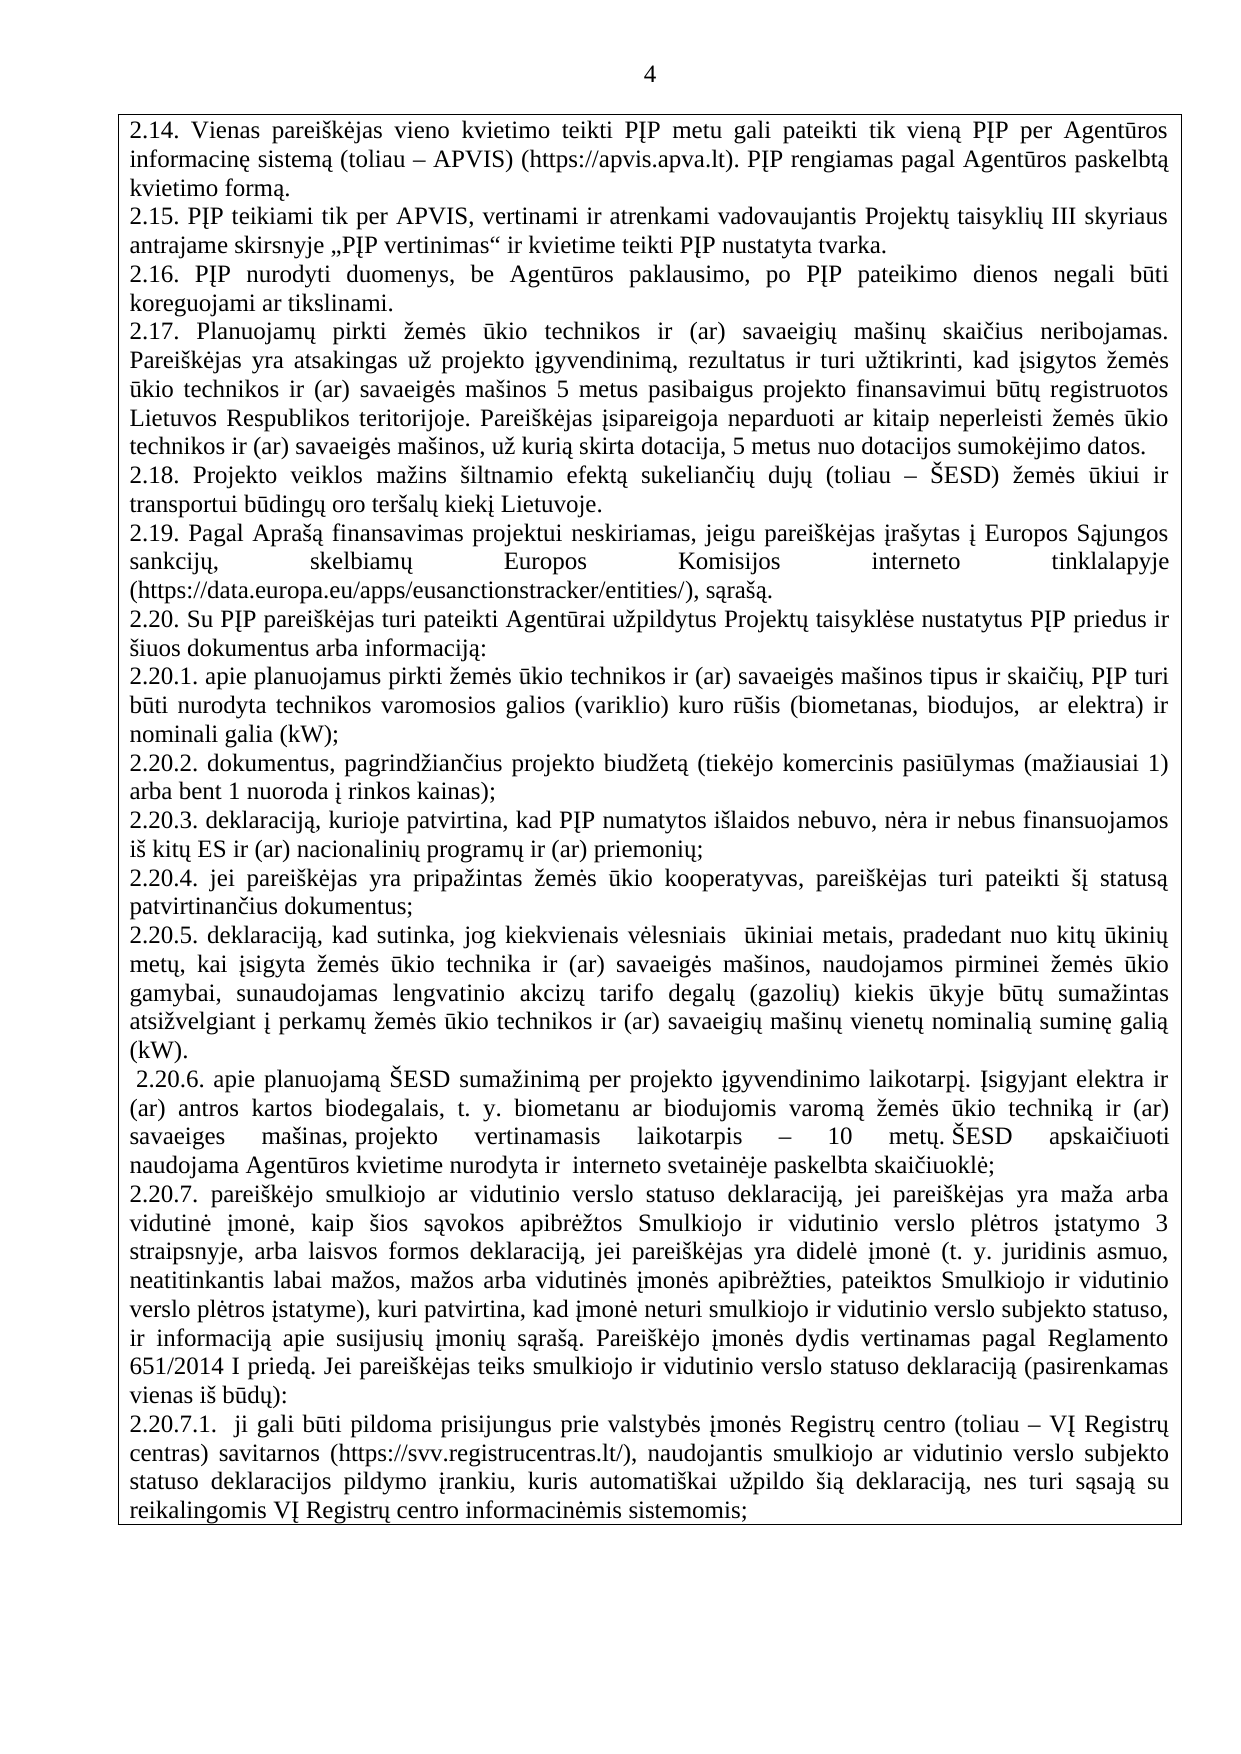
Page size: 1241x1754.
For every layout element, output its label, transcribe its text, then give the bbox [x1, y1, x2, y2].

table_cell 2.14. Vienas pareiškėjas vieno kvietimo teikti PĮP metu gali pateikti tik vieną PĮP per Agentūros informacinę sistemą (toliau – APVIS) (https://apvis.apva.lt). PĮP rengiamas pagal Agentūros paskelbtą kvietimo formą. 2.15. PĮP teikiami tik per APVIS, vertinami ir atrenkami vadovaujantis Projektų taisyklių III skyriaus antrajame skirsnyje „PĮP vertinimas“ ir kvietime teikti PĮP nustatyta tvarka. 2.16. PĮP nurodyti duomenys, be Agentūros paklausimo, po PĮP pateikimo dienos negali būti koreguojami ar tikslinami. 2.17. Planuojamų pirkti žemės ūkio technikos ir (ar) savaeigių mašinų skaičius neribojamas. Pareiškėjas yra atsakingas už projekto įgyvendinimą, rezultatus ir turi užtikrinti, kad įsigytos žemės ūkio technikos ir (ar) savaeigės mašinos 5 metus pasibaigus projekto finansavimui būtų registruotos Lietuvos Respublikos teritorijoje. Pareiškėjas įsipareigoja neparduoti ar kitaip neperleisti žemės ūkio technikos ir (ar) savaeigės mašinos, už kurią skirta dotacija, 5 metus nuo dotacijos sumokėjimo datos. 2.18. Projekto veiklos mažins šiltnamio efektą sukeliančių dujų (toliau – ŠESD) žemės ūkiui ir transportui būdingų oro teršalų kiekį Lietuvoje. 2.19. Pagal Aprašą finansavimas projektui neskiriamas, jeigu pareiškėjas įrašytas į Europos Sąjungos sankcijų, skelbiamų Europos Komisijos interneto tinklalapyje (https://data.europa.eu/apps/eusanctionstracker/entities/), sąrašą. 2.20. Su PĮP pareiškėjas turi pateikti Agentūrai užpildytus Projektų taisyklėse nustatytus PĮP priedus ir šiuos dokumentus arba informaciją: 2.20.1. apie planuojamus pirkti žemės ūkio technikos ir (ar) savaeigės mašinos tipus ir skaičių, PĮP turi būti nurodyta technikos varomosios galios (variklio) kuro rūšis (biometanas, biodujos, ar elektra) ir nominali galia (kW); 2.20.2. dokumentus, pagrindžiančius projekto biudžetą (tiekėjo komercinis pasiūlymas (mažiausiai 1) arba bent 1 nuoroda į rinkos kainas); 2.20.3. deklaraciją, kurioje patvirtina, kad PĮP numatytos išlaidos nebuvo, nėra ir nebus finansuojamos iš kitų ES ir (ar) nacionalinių programų ir (ar) priemonių; 2.20.4. jei pareiškėjas yra pripažintas žemės ūkio kooperatyvas, pareiškėjas turi pateikti šį statusą patvirtinančius dokumentus; 2.20.5. deklaraciją, kad sutinka, jog kiekvienais vėlesniais ūkiniai metais, pradedant nuo kitų ūkinių metų, kai įsigyta žemės ūkio technika ir (ar) savaeigės mašinos, naudojamos pirminei žemės ūkio gamybai, sunaudojamas lengvatinio akcizų tarifo degalų (gazolių) kiekis ūkyje būtų sumažintas atsižvelgiant į perkamų žemės ūkio technikos ir (ar) savaeigių mašinų vienetų nominalią suminę galią (kW). 2.20.6. apie planuojamą ŠESD sumažinimą per projekto įgyvendinimo laikotarpį. Įsigyjant elektra ir (ar) antros kartos biodegalais, t. y. biometanu ar biodujomis varomą žemės ūkio techniką ir (ar) savaeiges mašinas, projekto vertinamasis laikotarpis – 10 metų. ŠESD apskaičiuoti naudojama Agentūros kvietime nurodyta ir interneto svetainėje paskelbta skaičiuoklė; 2.20.7. pareiškėjo smulkiojo ar vidutinio verslo statuso deklaraciją, jei pareiškėjas yra maža arba vidutinė įmonė, kaip šios sąvokos apibrėžtos Smulkiojo ir vidutinio verslo plėtros įstatymo 3 straipsnyje, arba laisvos formos deklaraciją, jei pareiškėjas yra didelė įmonė (t. y. juridinis asmuo, neatitinkantis labai mažos, mažos arba vidutinės įmonės apibrėžties, pateiktos Smulkiojo ir vidutinio verslo plėtros įstatyme), kuri patvirtina, kad įmonė neturi smulkiojo ir vidutinio verslo subjekto statuso, ir informaciją apie susijusių įmonių sąrašą. Pareiškėjo įmonės dydis vertinamas pagal Reglamento 651/2014 I priedą. Jei pareiškėjas teiks smulkiojo ir vidutinio verslo statuso deklaraciją (pasirenkamas vienas iš būdų): 2.20.7.1. ji gali būti pildoma prisijungus prie valstybės įmonės Registrų centro (toliau – VĮ Registrų centras) savitarnos (https://svv.registrucentras.lt/), naudojantis smulkiojo ar vidutinio verslo subjekto statuso deklaracijos pildymo įrankiu, kuris automatiškai užpildo šią deklaraciją, nes turi sąsają su reikalingomis VĮ Registrų centro informacinėmis sistemomis; [119, 115, 1181, 1524]
